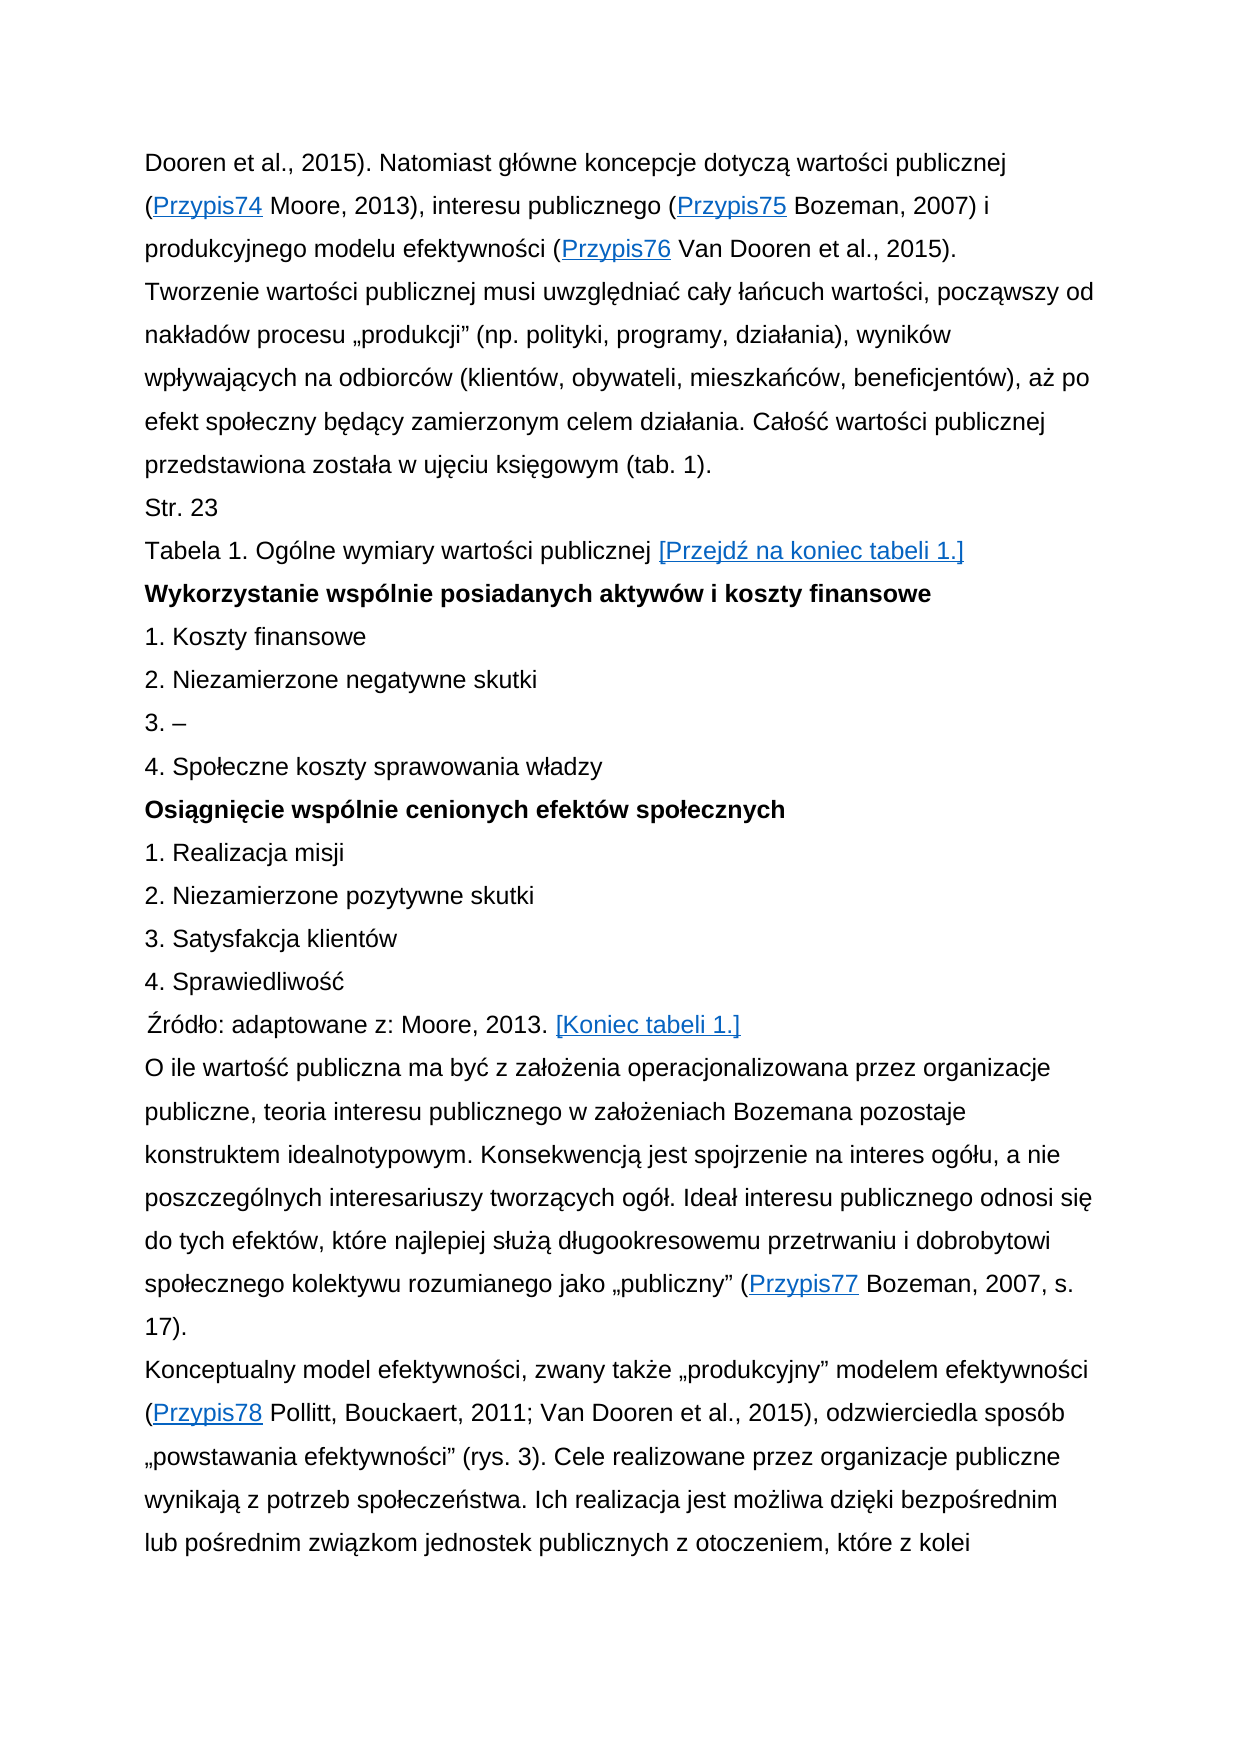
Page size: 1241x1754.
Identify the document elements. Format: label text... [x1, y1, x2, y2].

text Tworzenie wartości publicznej musi uwzględniać cały łańcuch wartości, począwszy od nakładów procesu „produkcji” (np. polityki, programy, działania), wyników wpływających na odbiorców (klientów, obywateli, mieszkańców, beneficjentów), aż po efekt społeczny będący zamierzonym celem działania. Całość wartości publicznej przedstawiona została w ujęciu księgowym (tab. 1). [144, 277, 1096, 478]
text 4. Społeczne koszty sprawowania władzy [144, 751, 1096, 780]
text 3. Satysfakcja klientów [144, 924, 1096, 953]
text 1. Koszty finansowe [144, 622, 1096, 651]
text Wykorzystanie wspólnie posiadanych aktywów i koszty finansowe [144, 579, 1096, 608]
text Dooren et al., 2015). Natomiast główne koncepcje dotyczą wartości publicznej (Przypis74 Moore, 2013), interesu publicznego (Przypis75 Bozeman, 2007) i produkcyjnego modelu efektywności (Przypis76 Van Dooren et al., 2015). [144, 148, 1096, 263]
text 2. Niezamierzone negatywne skutki [144, 665, 1096, 694]
text Źródło: adaptowane z: Moore, 2013. [Koniec tabeli 1.] [147, 1010, 1096, 1039]
text Osiągnięcie wspólnie cenionych efektów społecznych [144, 794, 1096, 823]
text 3. – [144, 708, 1096, 737]
text Konceptualny model efektywności, zwany także „produkcyjny” modelem efektywności (Przypis78 Pollitt, Bouckaert, 2011; Van Dooren et al., 2015), odzwierciedla sposób „powstawania efektywności” (rys. 3). Cele realizowane przez organizacje publiczne wynikają z potrzeb społeczeństwa. Ich realizacja jest możliwa dzięki bezpośrednim lub pośrednim związkom jednostek publicznych z otoczeniem, które z kolei [144, 1355, 1096, 1556]
text 4. Sprawiedliwość [144, 967, 1096, 996]
text 2. Niezamierzone pozytywne skutki [144, 881, 1096, 909]
text Tabela 1. Ogólne wymiary wartości publicznej [Przejdź na koniec tabeli 1.] [144, 536, 1096, 564]
text 1. Realizacja misji [144, 838, 1096, 866]
text O ile wartość publiczna ma być z założenia operacjonalizowana przez organizacje publiczne, teoria interesu publicznego w założeniach Bozemana pozostaje konstruktem idealnotypowym. Konsekwencją jest spojrzenie na interes ogółu, a nie poszczególnych interesariuszy tworzących ogół. Ideał interesu publicznego odnosi się do tych efektów, które najlepiej służą długookresowemu przetrwaniu i dobrobytowi społecznego kolektywu rozumianego jako „publiczny” (Przypis77 Bozeman, 2007, s. 17). [144, 1053, 1096, 1341]
text Str. 23 [144, 493, 1096, 521]
